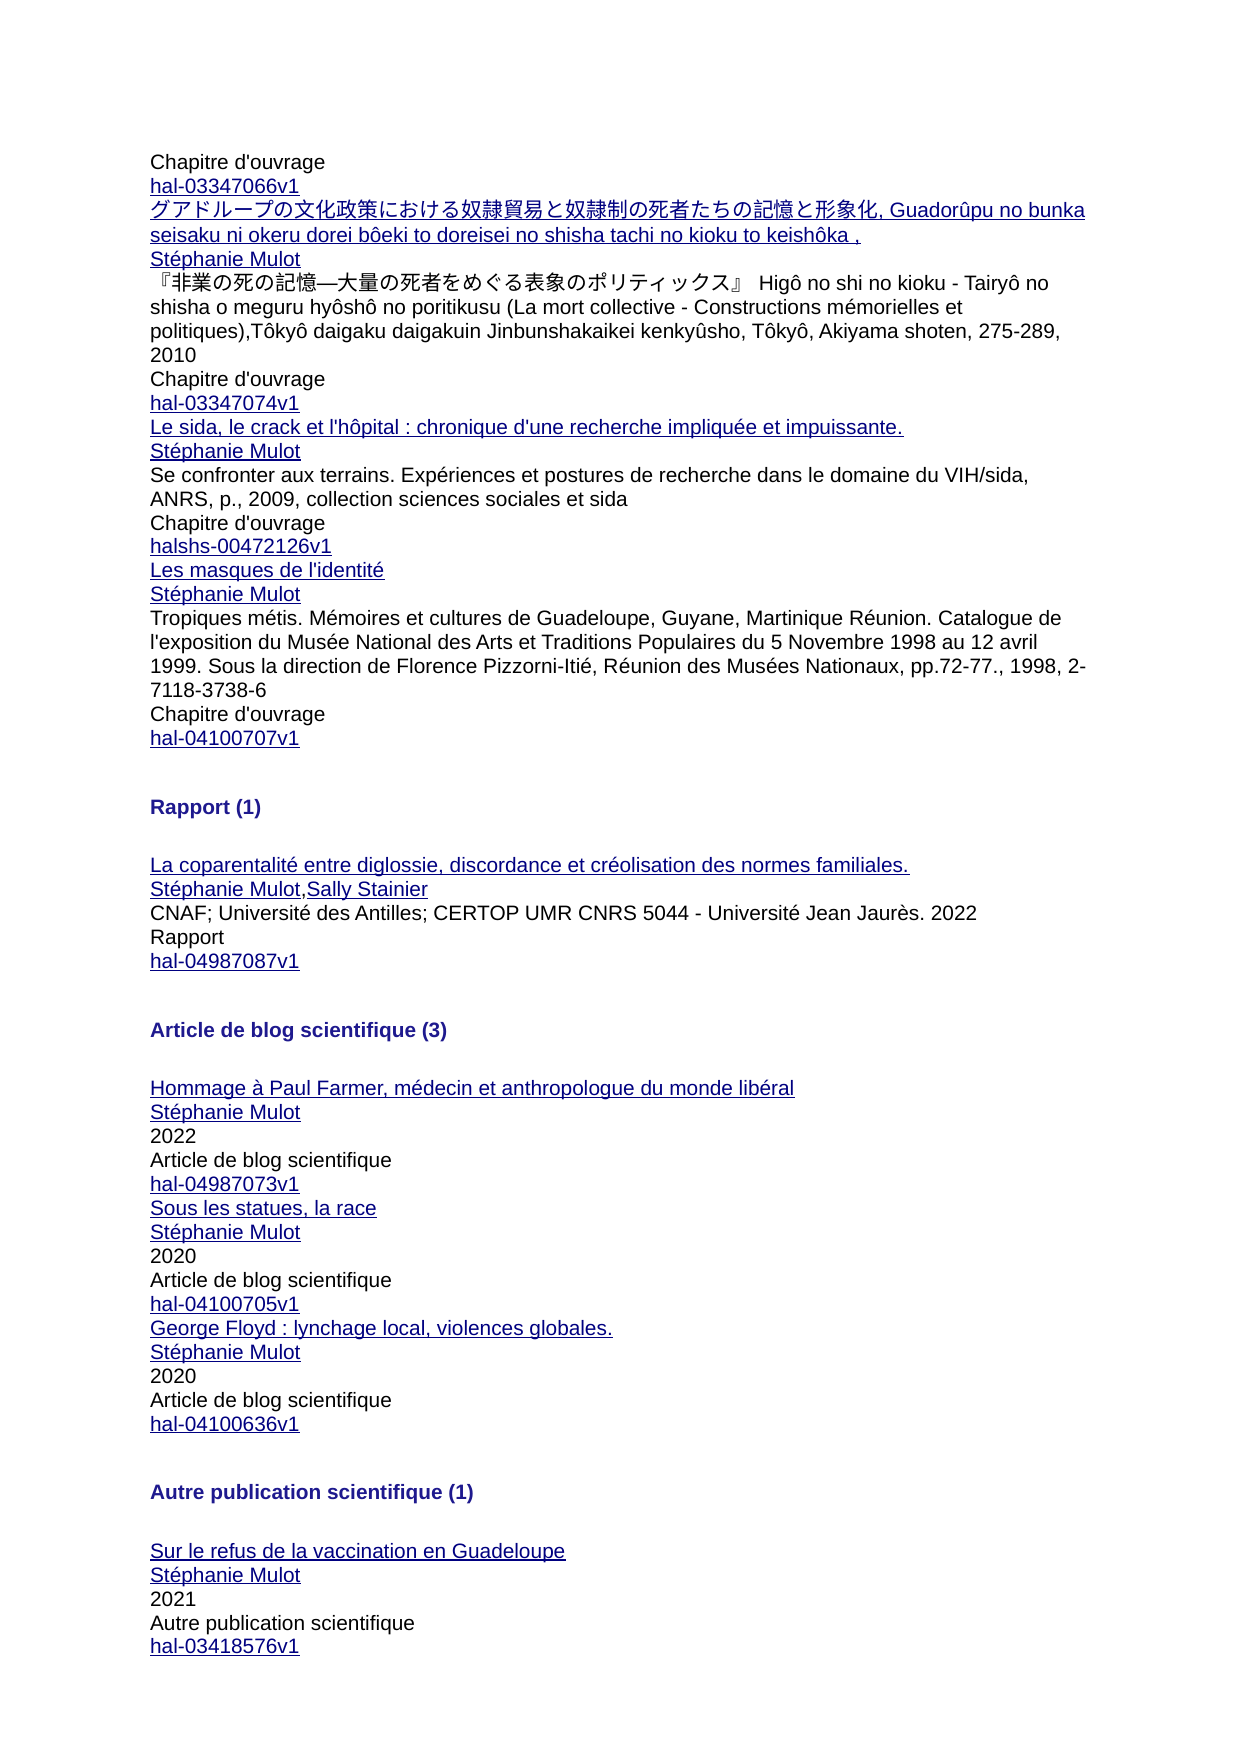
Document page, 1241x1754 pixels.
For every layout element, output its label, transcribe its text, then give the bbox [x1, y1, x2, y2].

table_cell Chapitre d'ouvrage hal-03347066v1 [150, 150, 1090, 198]
table_header Sur le refus de la vaccination en Guadeloupe Stéphanie Mulot 2021 Autre publication scientifique hal-03418576v1 [150, 1539, 1090, 1658]
table_header La coparentalité entre diglossie, discordance et créolisation des normes familiales. Stéphanie Mulot,Sally Stainier CNAF; Université des Antilles; CERTOP UMR CNRS 5044 - Université Jean Jaurès. 2022 Rapport hal-04987087v1 [150, 853, 1090, 973]
subtitle Article de blog scientifique (3) [150, 1018, 1090, 1042]
table_cell George Floyd : lynchage local, violences globales. Stéphanie Mulot 2020 Article de blog scientifique hal-04100636v1 [150, 1316, 1090, 1435]
table_cell Les masques de l'identité Stéphanie Mulot Tropiques métis. Mémoires et cultures de Guadeloupe, Guyane, Martinique Réunion. Catalogue de l'exposition du Musée National des Arts et Traditions Populaires du 5 Novembre 1998 au 12 avril 1999. Sous la direction de Florence Pizzorni-Itié, Réunion des Musées Nationaux, pp.72-77., 1998, 2-7118-3738-6 Chapitre d'ouvrage hal-04100707v1 [150, 558, 1090, 750]
table_cell グアドループの文化政策における奴隷貿易と奴隷制の死者たちの記憶と形象化, Guadorûpu no bunka seisaku ni okeru dorei bôeki to doreisei no shisha tachi no kioku to keishôka , Stéphanie Mulot 『非業の死の記憶―大量の死者をめぐる表象のポリティックス』 Higô no shi no kioku - Tairyô no shisha o meguru hyôshô no poritikusu (La mort collective - Constructions mémorielles et politiques),Tôkyô daigaku daigakuin Jinbunshakaikei kenkyûsho, Tôkyô, Akiyama shoten, 275-289, 2010 Chapitre d'ouvrage hal-03347074v1 [150, 198, 1090, 414]
subtitle Rapport (1) [150, 795, 1090, 819]
subtitle Autre publication scientifique (1) [150, 1480, 1090, 1504]
table_cell Sous les statues, la race Stéphanie Mulot 2020 Article de blog scientifique hal-04100705v1 [150, 1196, 1090, 1316]
table_cell Le sida, le crack et l'hôpital : chronique d'une recherche impliquée et impuissante. Stéphanie Mulot Se confronter aux terrains. Expériences et postures de recherche dans le domaine du VIH/sida, ANRS, p., 2009, collection sciences sociales et sida Chapitre d'ouvrage halshs-00472126v1 [150, 415, 1090, 558]
table_header Hommage à Paul Farmer, médecin et anthropologue du monde libéral Stéphanie Mulot 2022 Article de blog scientifique hal-04987073v1 [150, 1076, 1090, 1196]
